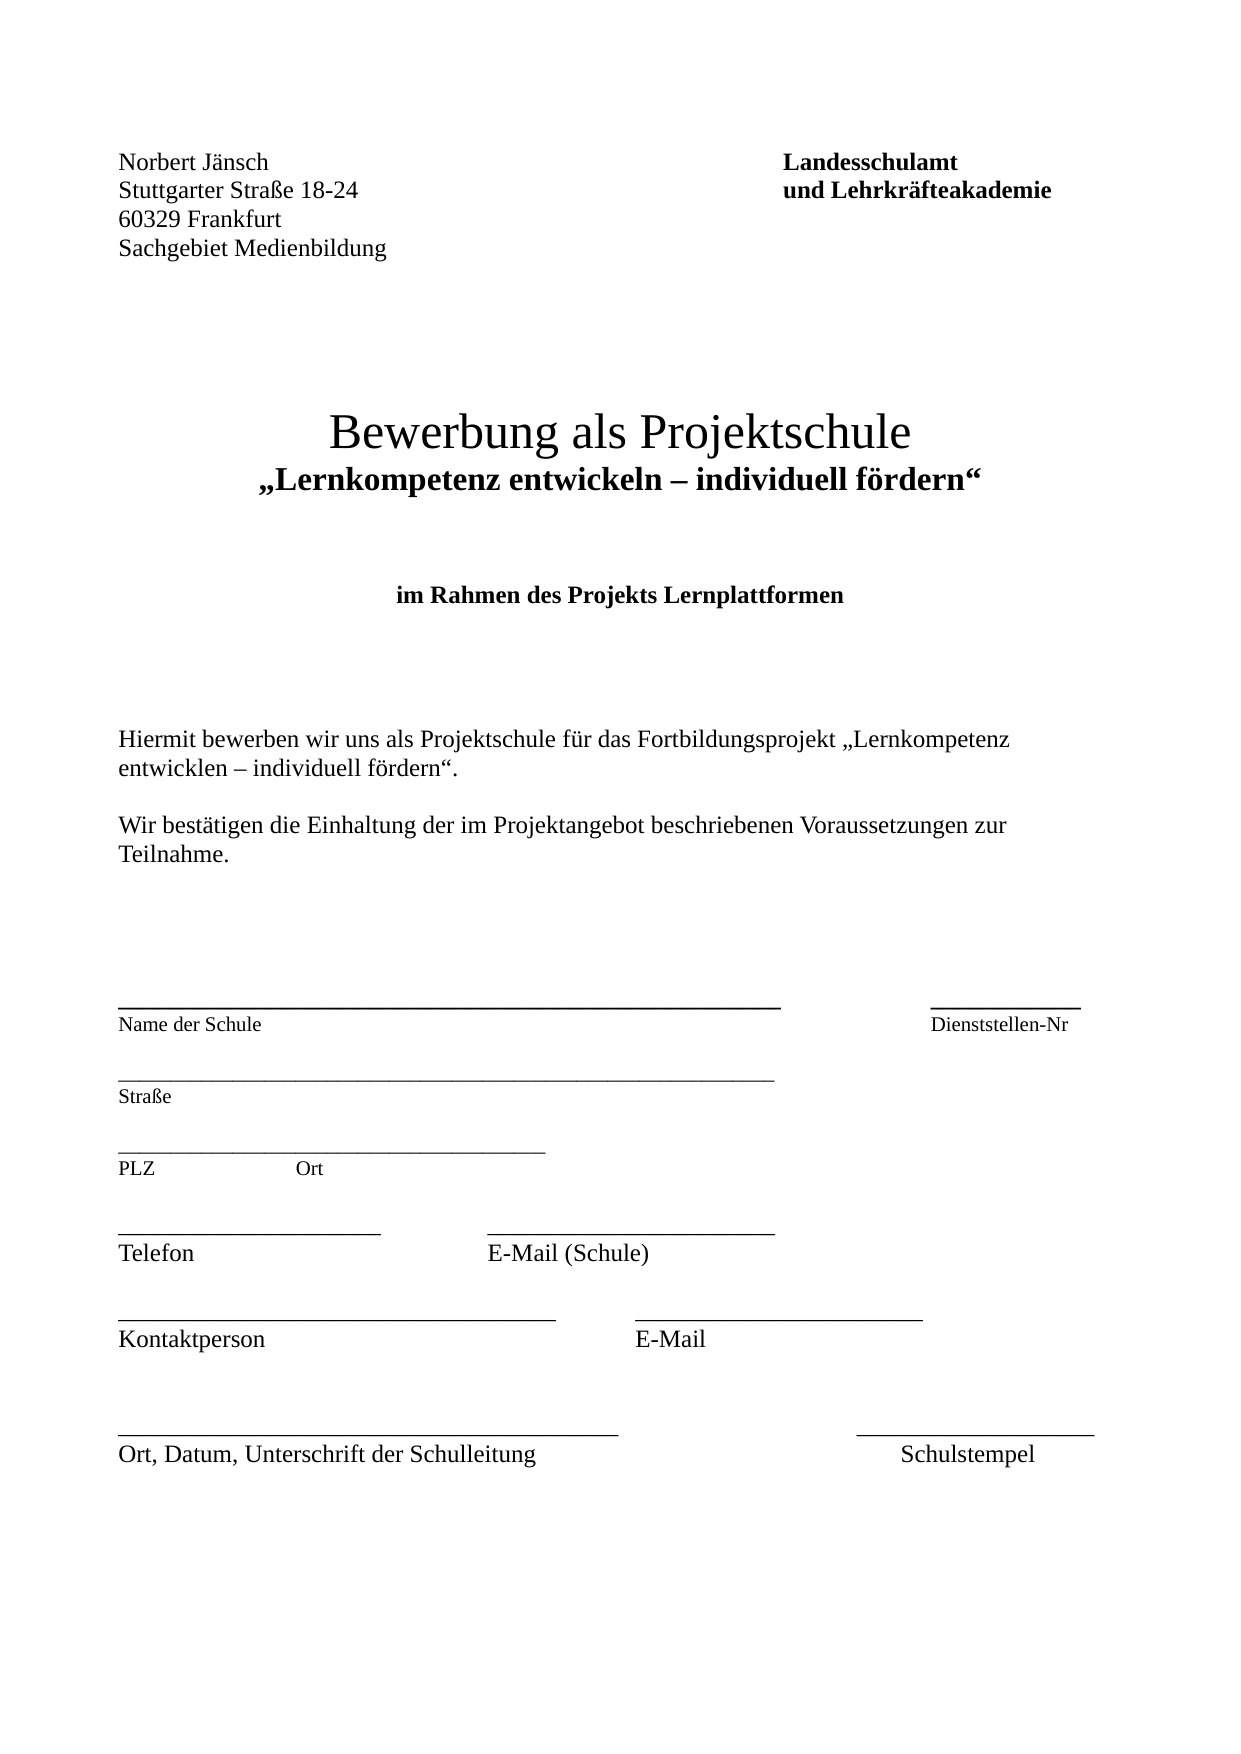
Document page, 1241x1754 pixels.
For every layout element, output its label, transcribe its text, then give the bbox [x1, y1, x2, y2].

text _____________________ _______________________ [118, 1209, 1122, 1238]
text Hiermit bewerben wir uns als Projektschule für das Fortbildungsprojekt „Lernkompetenz entwicklen – individuell fördern“. [118, 724, 1122, 782]
text Kontaktperson E-Mail [118, 1324, 1122, 1353]
text Wir bestätigen die Einhaltung der im Projektangebot beschriebenen Voraussetzungen zur Teilnahme. [118, 811, 1122, 868]
text PLZ Ort [118, 1156, 1122, 1180]
text _______________________________________________________________ [118, 1060, 1122, 1084]
text Sachgebiet Medienbildung [118, 233, 1122, 262]
text ________________________________________ ___________________ [118, 1410, 1122, 1439]
text Ort, Datum, Unterschrift der Schulleitung Schulstempel [118, 1439, 1122, 1468]
text ___________________________________ _______________________ [118, 1295, 1122, 1324]
text Bewerbung als Projektschule „Lernkompetenz entwickeln – individuell fördern“ [118, 402, 1122, 498]
text _________________________________________ [118, 1132, 1122, 1156]
text Stuttgarter Straße 18-24 und Lehrkräfteakademie [118, 176, 1122, 204]
text im Rahmen des Projekts Lernplattformen [118, 581, 1122, 609]
text _____________________________________________________ ____________ [118, 983, 1122, 1012]
text 60329 Frankfurt [118, 204, 1122, 233]
text Straße [118, 1084, 1122, 1108]
text Telefon E-Mail (Schule) [118, 1238, 1122, 1267]
text Norbert Jänsch Landesschulamt [118, 147, 1122, 176]
text Name der Schule Dienststellen-Nr [118, 1012, 1122, 1036]
